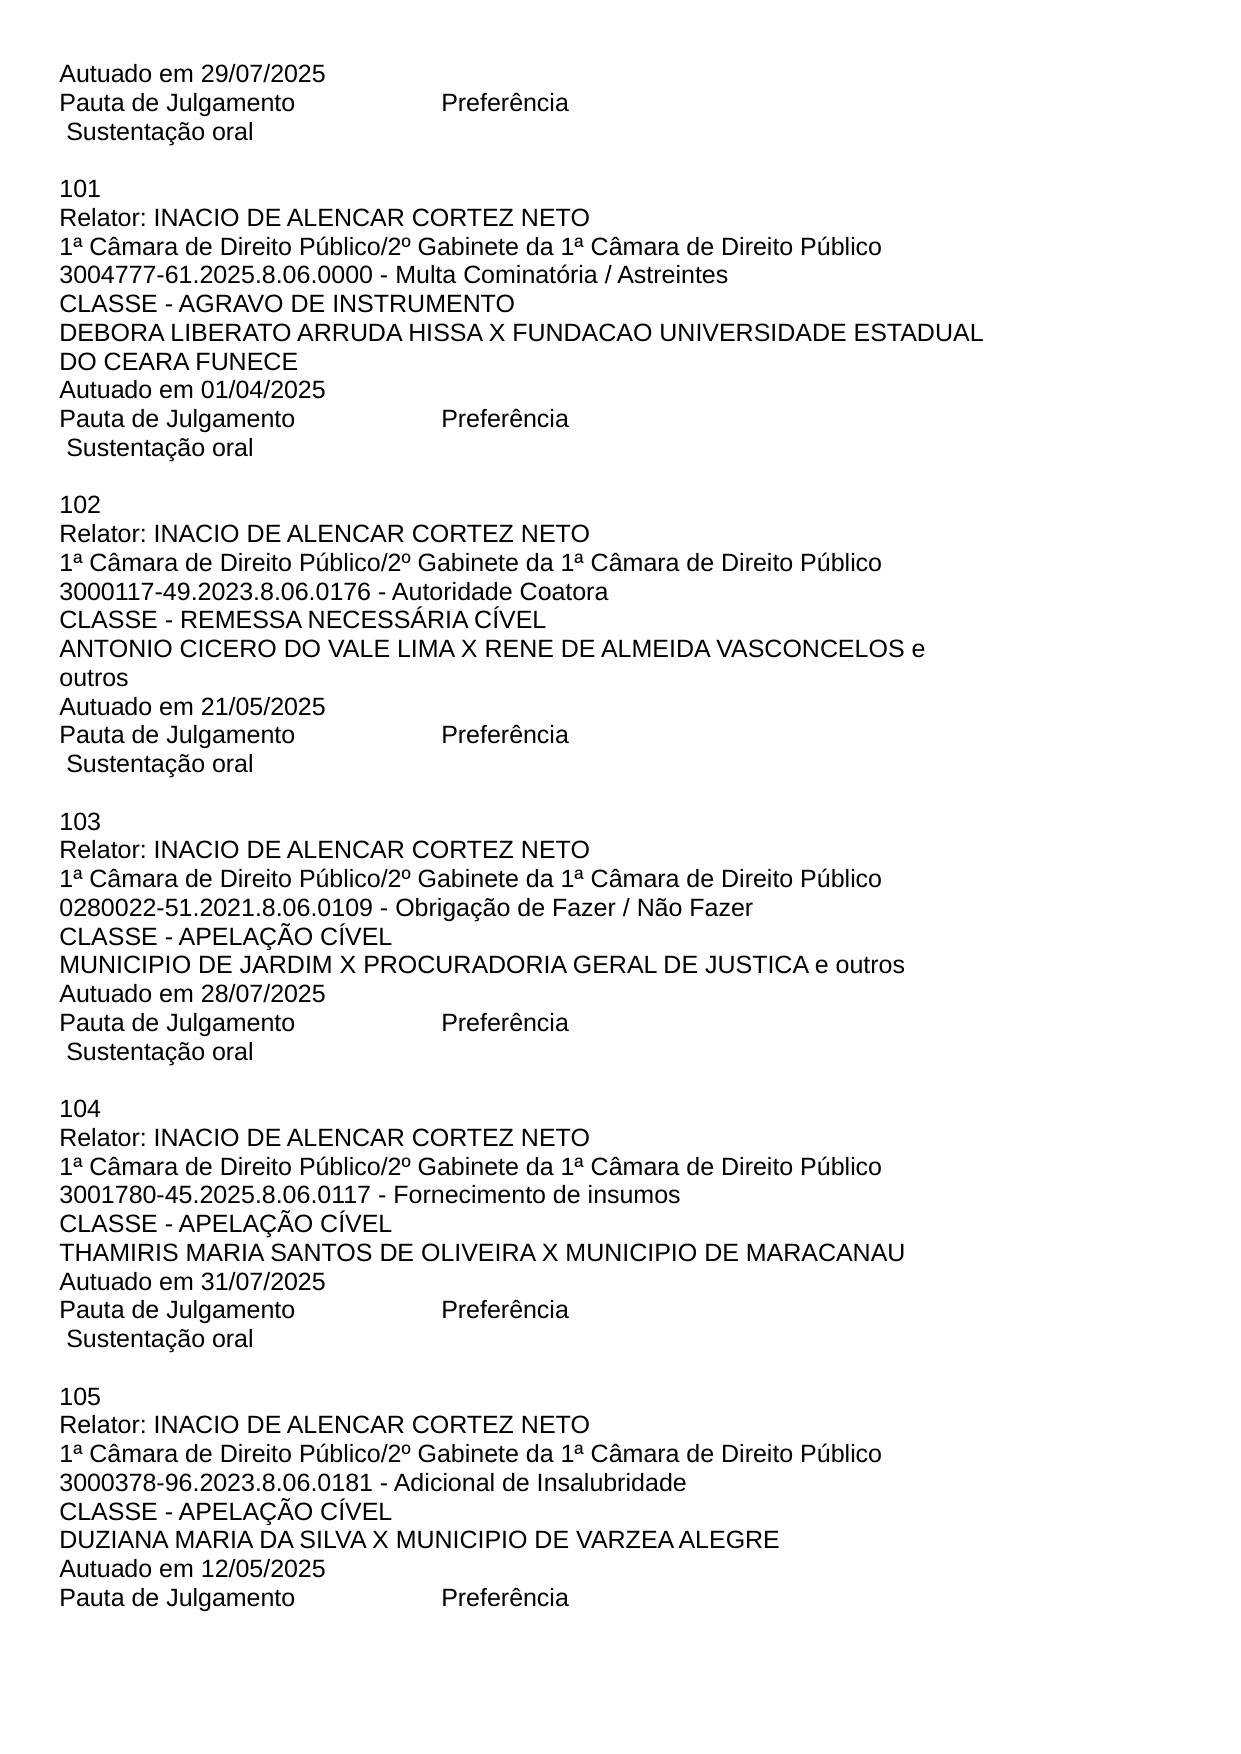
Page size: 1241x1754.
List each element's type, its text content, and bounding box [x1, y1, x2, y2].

text DUZIANA MARIA DA SILVA X MUNICIPIO DE VARZEA ALEGRE [59, 1525, 989, 1554]
text 1ª Câmara de Direito Público/2º Gabinete da 1ª Câmara de Direito Público [59, 548, 989, 577]
text 101 [59, 174, 989, 203]
text Pauta de Julgamento Preferência [59, 720, 989, 749]
text Relator: INACIO DE ALENCAR CORTEZ NETO [59, 1410, 989, 1439]
text Pauta de Julgamento Preferência [59, 1583, 989, 1612]
text CLASSE - APELAÇÃO CÍVEL [59, 922, 989, 950]
text Autuado em 28/07/2025 [59, 979, 989, 1008]
text CLASSE - APELAÇÃO CÍVEL [59, 1209, 989, 1238]
text 105 [59, 1382, 989, 1410]
text 103 [59, 807, 989, 835]
text Pauta de Julgamento Preferência [59, 88, 989, 117]
text 1ª Câmara de Direito Público/2º Gabinete da 1ª Câmara de Direito Público [59, 1152, 989, 1180]
text MUNICIPIO DE JARDIM X PROCURADORIA GERAL DE JUSTICA e outros [59, 950, 989, 979]
text Relator: INACIO DE ALENCAR CORTEZ NETO [59, 835, 989, 864]
text Autuado em 31/07/2025 [59, 1267, 989, 1295]
text Autuado em 12/05/2025 [59, 1554, 989, 1583]
text Autuado em 29/07/2025 [59, 59, 989, 88]
text CLASSE - APELAÇÃO CÍVEL [59, 1497, 989, 1525]
text Sustentação oral [59, 749, 989, 778]
text Pauta de Julgamento Preferência [59, 404, 989, 433]
text 3000117-49.2023.8.06.0176 - Autoridade Coatora [59, 577, 989, 605]
text CLASSE - REMESSA NECESSÁRIA CÍVEL [59, 605, 989, 634]
text Relator: INACIO DE ALENCAR CORTEZ NETO [59, 519, 989, 548]
text 1ª Câmara de Direito Público/2º Gabinete da 1ª Câmara de Direito Público [59, 864, 989, 893]
text Pauta de Julgamento Preferência [59, 1008, 989, 1037]
text 3000378-96.2023.8.06.0181 - Adicional de Insalubridade [59, 1468, 989, 1497]
text Relator: INACIO DE ALENCAR CORTEZ NETO [59, 203, 989, 232]
text 1ª Câmara de Direito Público/2º Gabinete da 1ª Câmara de Direito Público [59, 1439, 989, 1468]
text Sustentação oral [59, 1324, 989, 1353]
text 102 [59, 490, 989, 519]
text 3001780-45.2025.8.06.0117 - Fornecimento de insumos [59, 1180, 989, 1209]
text DEBORA LIBERATO ARRUDA HISSA X FUNDACAO UNIVERSIDADE ESTADUAL DO CEARA FUNECE [59, 318, 989, 375]
text CLASSE - AGRAVO DE INSTRUMENTO [59, 289, 989, 318]
text Sustentação oral [59, 117, 989, 145]
text Autuado em 01/04/2025 [59, 375, 989, 404]
text Autuado em 21/05/2025 [59, 692, 989, 720]
text ANTONIO CICERO DO VALE LIMA X RENE DE ALMEIDA VASCONCELOS e outros [59, 634, 989, 692]
text Pauta de Julgamento Preferência [59, 1295, 989, 1324]
text Sustentação oral [59, 433, 989, 462]
text THAMIRIS MARIA SANTOS DE OLIVEIRA X MUNICIPIO DE MARACANAU [59, 1238, 989, 1267]
text 1ª Câmara de Direito Público/2º Gabinete da 1ª Câmara de Direito Público [59, 232, 989, 260]
text Sustentação oral [59, 1037, 989, 1065]
text Relator: INACIO DE ALENCAR CORTEZ NETO [59, 1123, 989, 1152]
text 3004777-61.2025.8.06.0000 - Multa Cominatória / Astreintes [59, 260, 989, 289]
text 104 [59, 1094, 989, 1123]
text 0280022-51.2021.8.06.0109 - Obrigação de Fazer / Não Fazer [59, 893, 989, 922]
